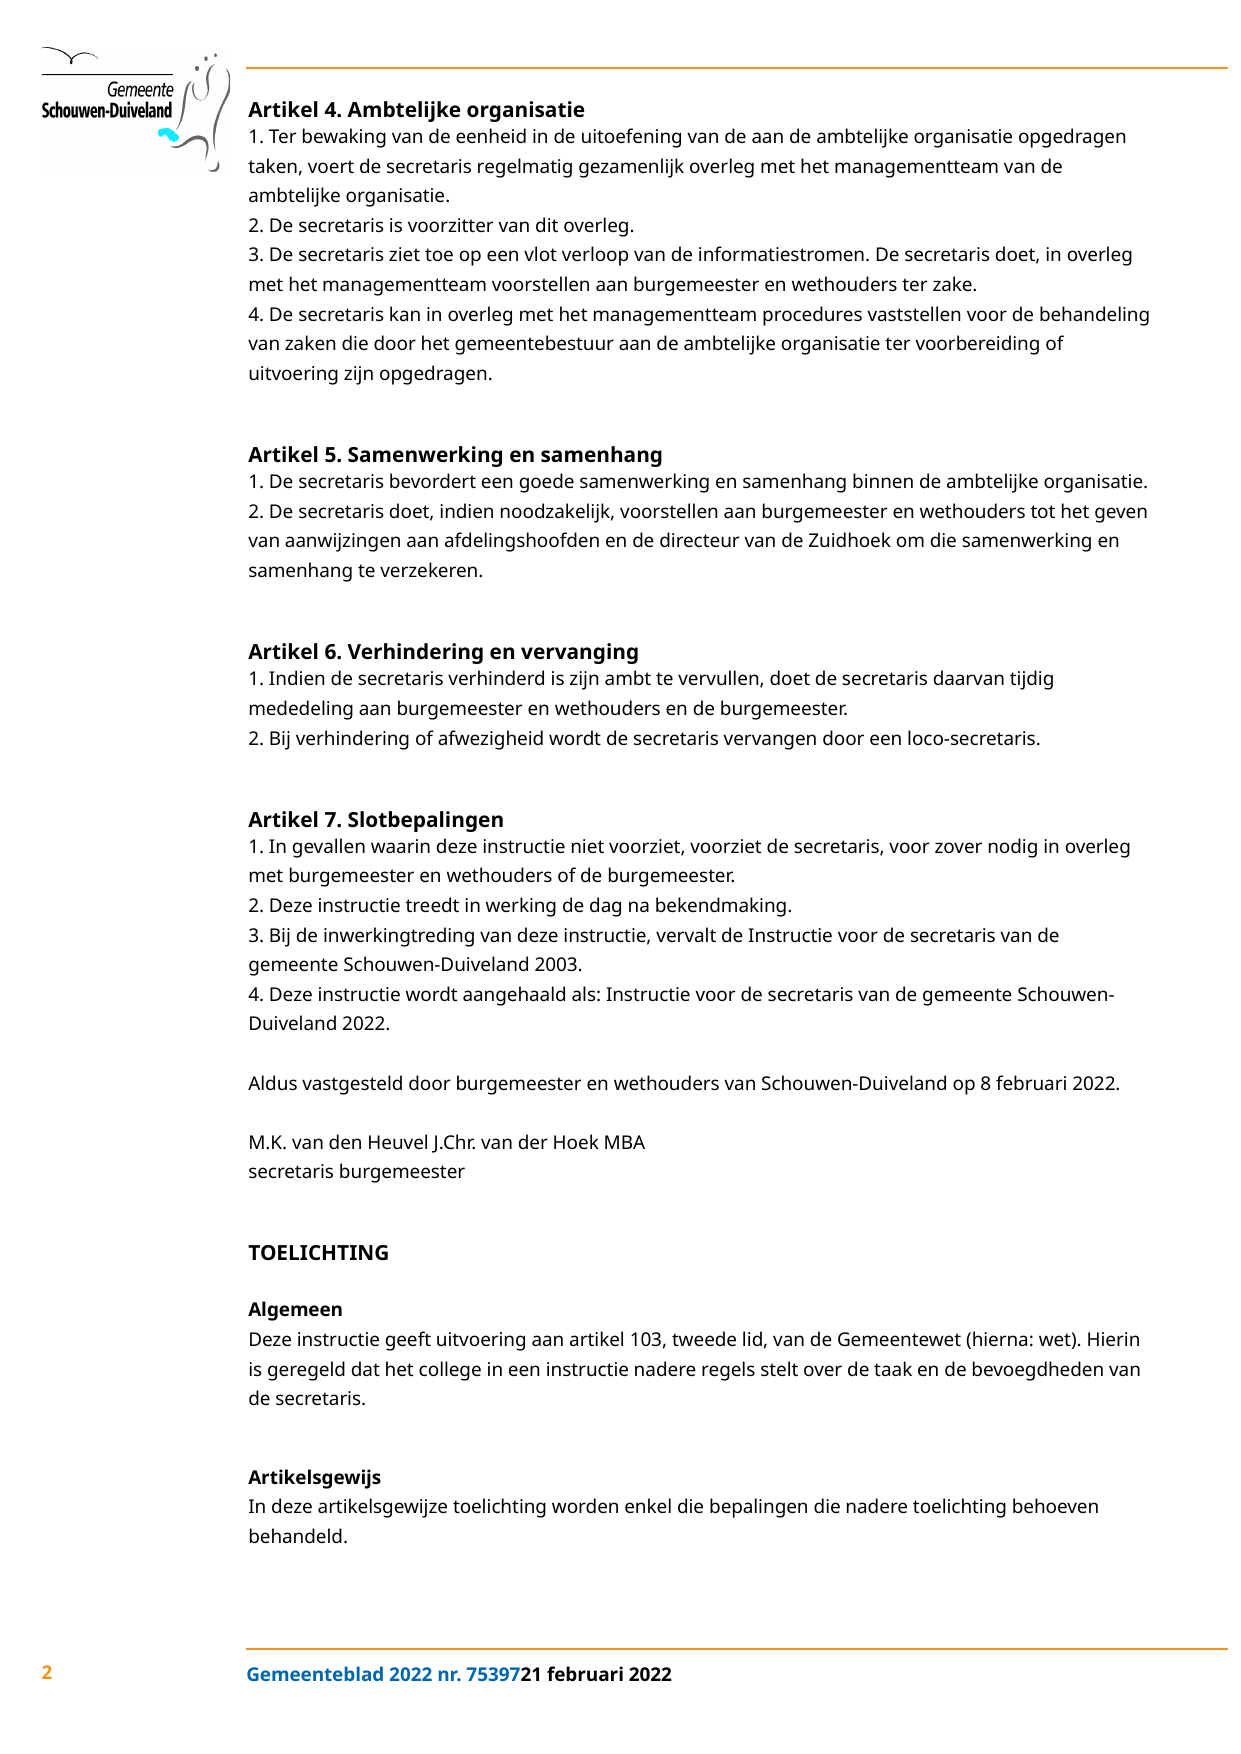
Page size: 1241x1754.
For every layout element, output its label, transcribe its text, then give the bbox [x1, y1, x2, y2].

text Artikel 5. Samenwerking en samenhang [248, 440, 1152, 468]
text 2. De secretaris doet, indien noodzakelijk, voorstellen aan burgemeester en wethouders tot het geven van aanwijzingen aan afdelingshoofden en de directeur van de Zuidhoek om die samenwerking en samenhang te verzekeren. [248, 498, 1152, 583]
text Artikel 6. Verhindering en vervanging [248, 637, 1152, 666]
text 2. Bij verhindering of afwezigheid wordt de secretaris vervangen door een loco-secretaris. [248, 725, 1152, 750]
text In deze artikelsgewijze toelichting worden enkel die bepalingen die nadere toelichting behoeven behandeld. [248, 1494, 1152, 1549]
text Artikelsgewijs [248, 1464, 1152, 1490]
text 2. Deze instructie treedt in werking de dag na bekendmaking. [248, 892, 1152, 918]
text 3. De secretaris ziet toe op een vlot verloop van de informatiestromen. De secretaris doet, in overleg met het managementteam voorstellen aan burgemeester en wethouders ter zake. [248, 242, 1152, 297]
text Aldus vastgesteld door burgemeester en wethouders van Schouwen-Duiveland op 8 februari 2022. [248, 1070, 1152, 1096]
text 1. De secretaris bevordert een goede samenwerking en samenhang binnen de ambtelijke organisatie. [248, 468, 1152, 494]
text 2. De secretaris is voorzitter van dit overleg. [248, 212, 1152, 238]
text TOELICHTING [248, 1238, 1152, 1267]
text secretaris burgemeester [248, 1158, 1152, 1184]
text Deze instructie geeft uitvoering aan artikel 103, tweede lid, van de Gemeentewet (hierna: wet). Hierin is geregeld dat het college in een instructie nadere regels stelt over de taak en de bevoegdheden van de secretaris. [248, 1326, 1152, 1411]
text M.K. van den Heuvel J.Chr. van der Hoek MBA [248, 1129, 1152, 1155]
text 4. De secretaris kan in overleg met het managementteam procedures vaststellen voor de behandeling van zaken die door het gemeentebestuur aan de ambtelijke organisatie ter voorbereiding of uitvoering zijn opgedragen. [248, 301, 1152, 386]
text 4. Deze instructie wordt aangehaald als: Instructie voor de secretaris van de gemeente Schouwen-Duiveland 2022. [248, 981, 1152, 1036]
text Artikel 7. Slotbepalingen [248, 805, 1152, 833]
text 3. Bij de inwerkingtreding van deze instructie, vervalt de Instructie voor de secretaris van de gemeente Schouwen-Duiveland 2003. [248, 922, 1152, 977]
picture [41, 47, 231, 172]
text Algemeen [248, 1297, 1152, 1322]
text 1. In gevallen waarin deze instructie niet voorziet, voorziet de secretaris, voor zover nodig in overleg met burgemeester en wethouders of de burgemeester. [248, 833, 1152, 888]
text 1. Ter bewaking van de eenheid in de uitoefening van de aan de ambtelijke organisatie opgedragen taken, voert de secretaris regelmatig gezamenlijk overleg met het managementteam van de ambtelijke organisatie. [248, 123, 1152, 208]
text 1. Indien de secretaris verhinderd is zijn ambt te vervullen, doet de secretaris daarvan tijdig mededeling aan burgemeester en wethouders en de burgemeester. [248, 666, 1152, 721]
text Artikel 4. Ambtelijke organisatie [248, 95, 1152, 123]
